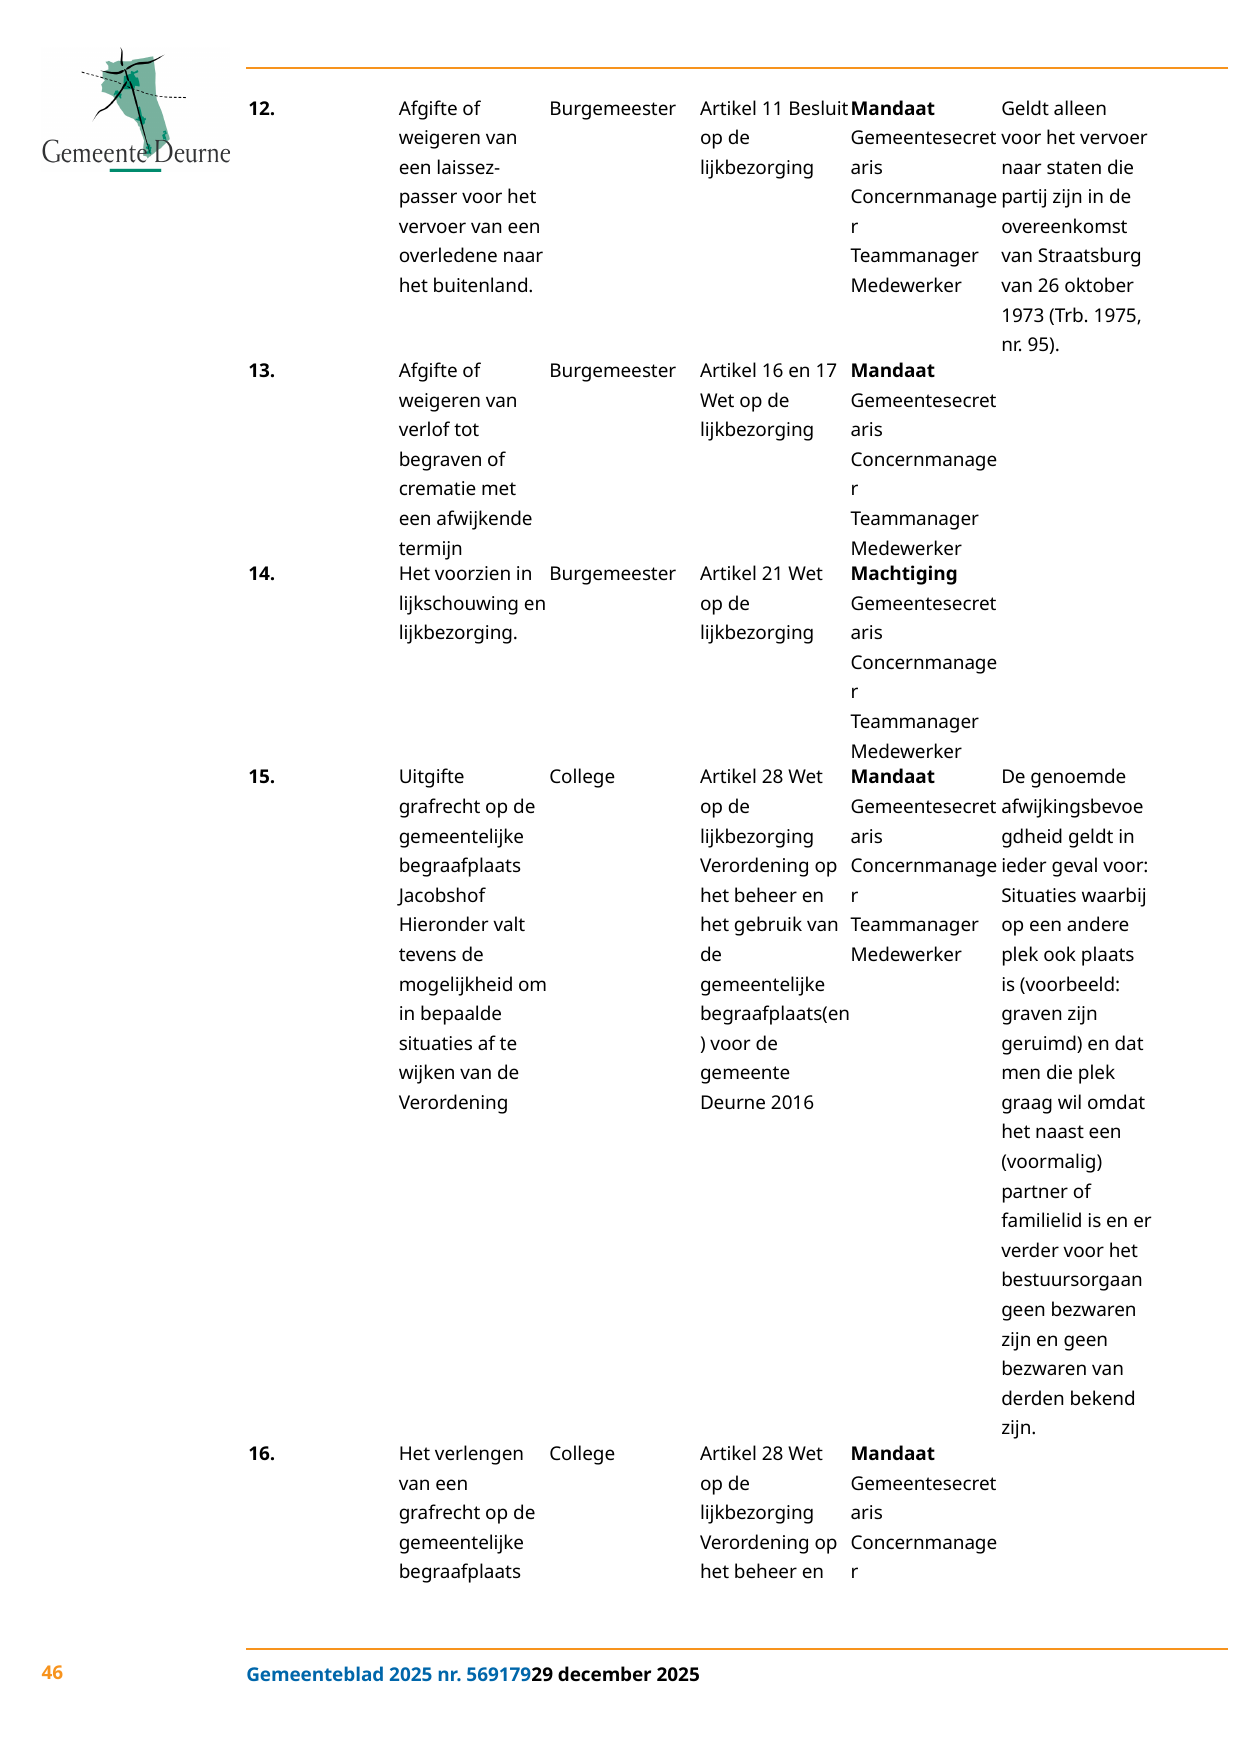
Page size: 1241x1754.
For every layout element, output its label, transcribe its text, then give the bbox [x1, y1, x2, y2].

table_cell De genoemde afwijkingsbevoegdheid geldt in ieder geval voor: Situaties waarbij op een andere plek ook plaats is (voorbeeld: graven zijn geruimd) en dat men die plek graag wil omdat het naast een (voormalig) partner of familielid is en er verder voor het bestuursorgaan geen bezwaren zijn en geen bezwaren van derden bekend zijn. [1001, 764, 1152, 1440]
table_cell [1001, 560, 1152, 764]
table_cell Machtiging Gemeentesecretaris Concernmanager Teammanager Medewerker [850, 560, 1001, 764]
table_cell Mandaat Gemeentesecretaris Concernmanager Teammanager Medewerker [850, 95, 1001, 357]
table_cell 14. [248, 560, 398, 764]
table_cell Mandaat Gemeentesecretaris Concernmanager Teammanager Medewerker [850, 357, 1001, 560]
table_cell Uitgifte grafrecht op de gemeentelijke begraafplaats Jacobshof Hieronder valt tevens de mogelijkheid om in bepaalde situaties af te wijken van de Verordening [399, 764, 549, 1440]
table_cell Afgifte of weigeren van een laissez-passer voor het vervoer van een overledene naar het buitenland. [399, 95, 549, 357]
table_cell Het verlengen van een grafrecht op de gemeentelijke begraafplaats [399, 1440, 549, 1584]
table_cell College [549, 764, 700, 1440]
table_cell Artikel 28 Wet op de lijkbezorging Verordening op het beheer en [700, 1440, 850, 1584]
table_cell 12. [248, 95, 398, 357]
picture [41, 47, 231, 172]
table_cell [1001, 357, 1152, 560]
table_cell Mandaat Gemeentesecretaris Concernmanager Teammanager Medewerker [850, 764, 1001, 1440]
table_cell 13. [248, 357, 398, 560]
table_cell Burgemeester [549, 95, 700, 357]
table_cell Artikel 11 Besluit op de lijkbezorging [700, 95, 850, 357]
table_cell Artikel 21 Wet op de lijkbezorging [700, 560, 850, 764]
table_cell Mandaat Gemeentesecretaris Concernmanager [850, 1440, 1001, 1584]
table_cell [1001, 1440, 1152, 1584]
table_cell College [549, 1440, 700, 1584]
table_cell Burgemeester [549, 357, 700, 560]
table_cell Geldt alleen voor het vervoer naar staten die partij zijn in de overeenkomst van Straatsburg van 26 oktober 1973 (Trb. 1975, nr. 95). [1001, 95, 1152, 357]
table_cell 16. [248, 1440, 398, 1584]
table_cell Artikel 28 Wet op de lijkbezorging Verordening op het beheer en het gebruik van de gemeentelijke begraafplaats(en) voor de gemeente Deurne 2016 [700, 764, 850, 1440]
table_cell Afgifte of weigeren van verlof tot begraven of crematie met een afwijkende termijn [399, 357, 549, 560]
table_cell Artikel 16 en 17 Wet op de lijkbezorging [700, 357, 850, 560]
table_cell Het voorzien in lijkschouwing en lijkbezorging. [399, 560, 549, 764]
table_cell Burgemeester [549, 560, 700, 764]
table_cell 15. [248, 764, 398, 1440]
